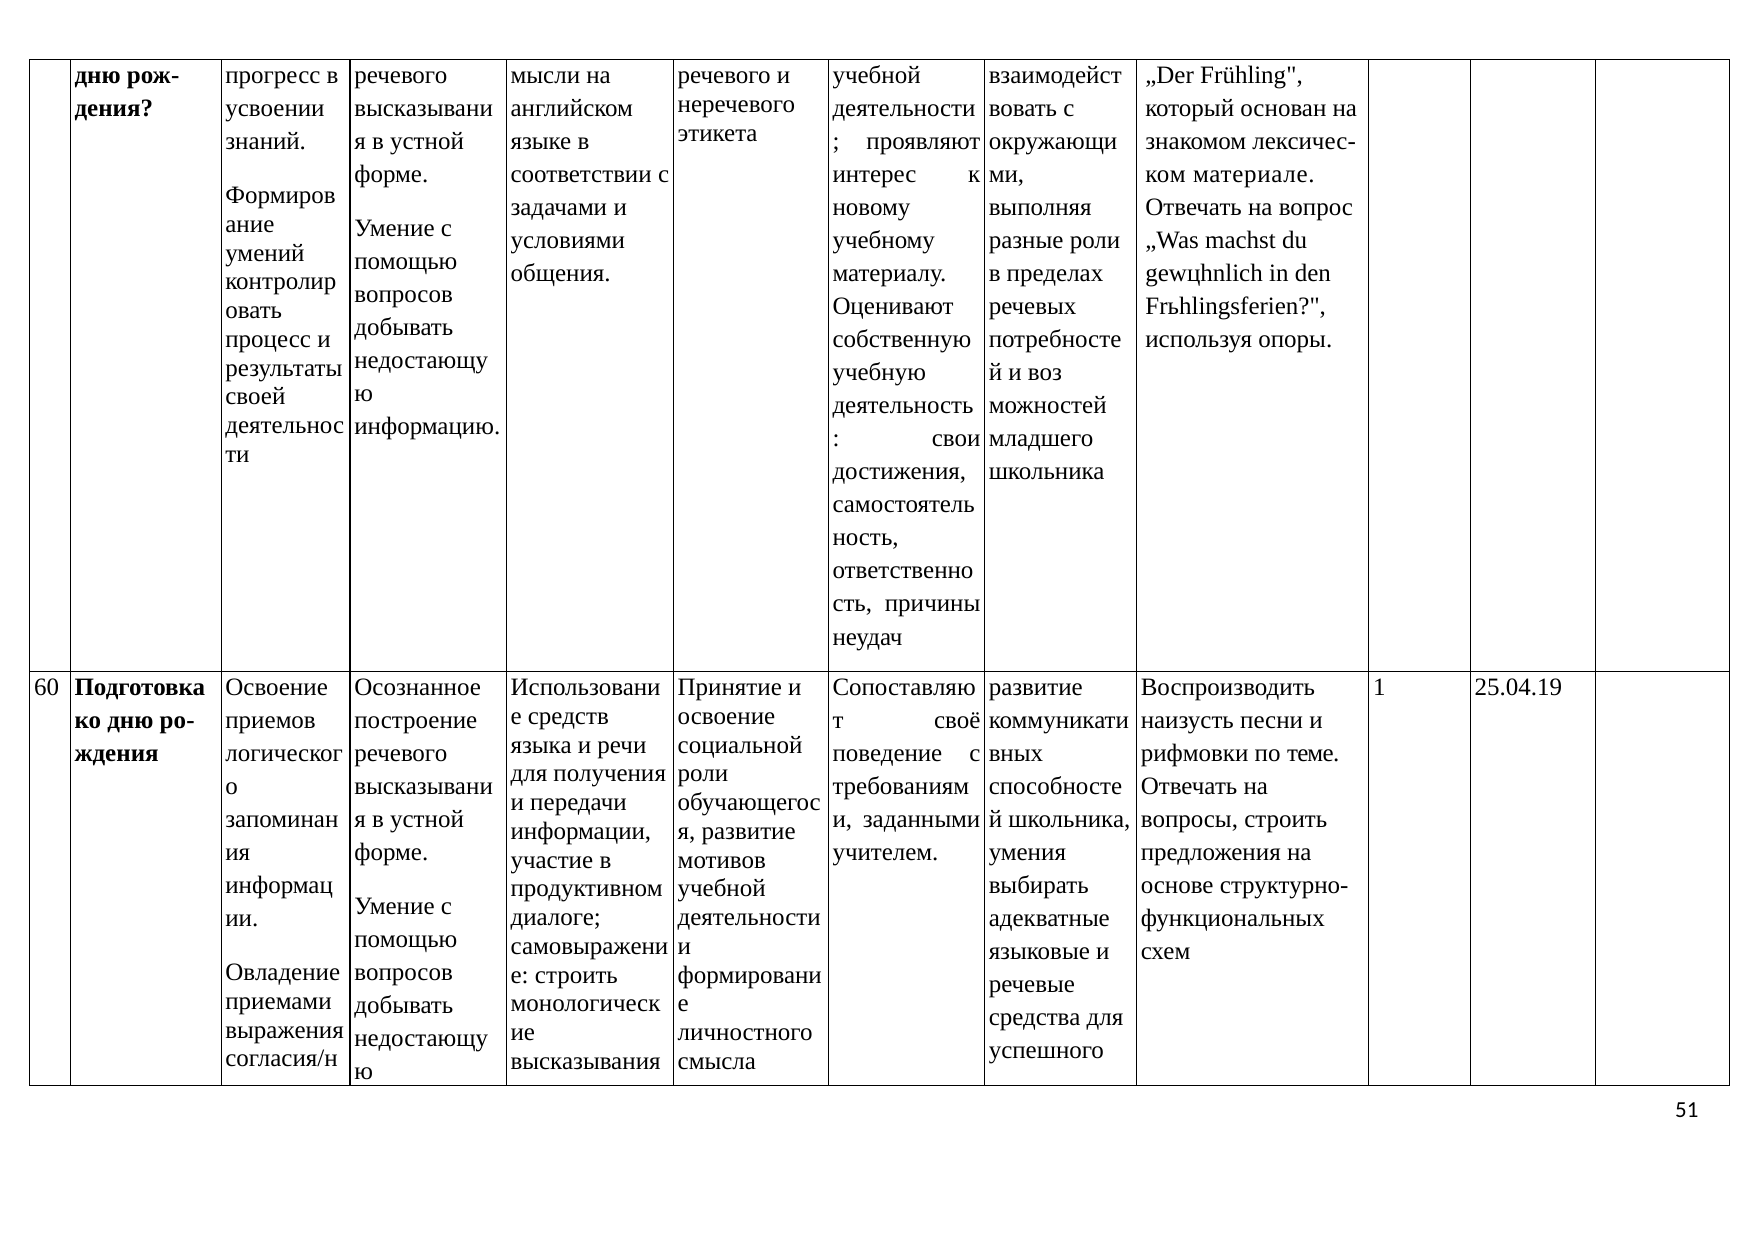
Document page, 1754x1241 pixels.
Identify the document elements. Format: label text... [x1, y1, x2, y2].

table_cell Осознанное построение речевого высказывания в устной форме. Умение с помощью вопросов добывать недостающую [351, 672, 506, 1085]
table_cell речевого высказывания в устной форме. Умение с помощью вопросов добывать недостающую информацию. [351, 60, 506, 671]
table_cell [1471, 60, 1595, 671]
table_cell „Der Frühling", который основан на знакомом лексичес­ком материале. Отвечать на вопрос „Was machst du gewцhnlich in den Frьhlingsferien?", используя опоры. [1137, 60, 1368, 671]
table_cell [1596, 60, 1729, 671]
table_cell Воспроизводить наизусть песни и рифмовки по теме. Отвечать на вопросы, строить предложения на основе структурно-функциональных схем [1137, 672, 1368, 1085]
table_cell Использование средств языка и речи для получения и передачи информации, участие в продуктивном диалоге; самовыражение: строить монологические высказывания [507, 672, 673, 1085]
table_cell развитие коммуникативных способностей школьника, умения выбирать адекватные языковые и речевые средства для успешного [985, 672, 1136, 1085]
table_cell взаимодействовать с окружающими, выполняя разные роли в пределах речевых потребностей и воз можностей младшего школьника [985, 60, 1136, 671]
table_cell [1369, 60, 1470, 671]
table_cell прогресс в усвоении знаний. Формирование умений контролировать процесс и результаты своей деятельности [222, 60, 349, 671]
table_cell Подготовка ко дню ро­ждения [71, 672, 221, 1085]
table_cell 25.04.19 [1471, 672, 1595, 1085]
table_cell дню рож­дения? [71, 60, 221, 671]
table_cell [1596, 672, 1729, 1085]
table_cell Принятие и освоение социальной роли обучающегося, развитие мотивов учебной деятельности и формирование личностного смысла [674, 672, 828, 1085]
table_cell 1 [1369, 672, 1470, 1085]
table_cell Сопоставляют своё поведение с требованиями, заданными учителем. [829, 672, 984, 1085]
table_cell речевого и неречевого этикета [674, 60, 828, 671]
table_cell [30, 60, 70, 671]
table_cell учебной деятельности; проявляют интерес к новому учебному материалу. Оценивают собственную учебную деятельность: свои достижения, самостоятельность, ответственность, причины неудач [829, 60, 984, 671]
table_cell 60 [30, 672, 70, 1085]
table_cell Освоение приемов логического запоминания информации. Овладение приемами выражения согласия/н [222, 672, 349, 1085]
table_cell мысли на английском языке в соответствии с задачами и условиями общения. [507, 60, 673, 671]
